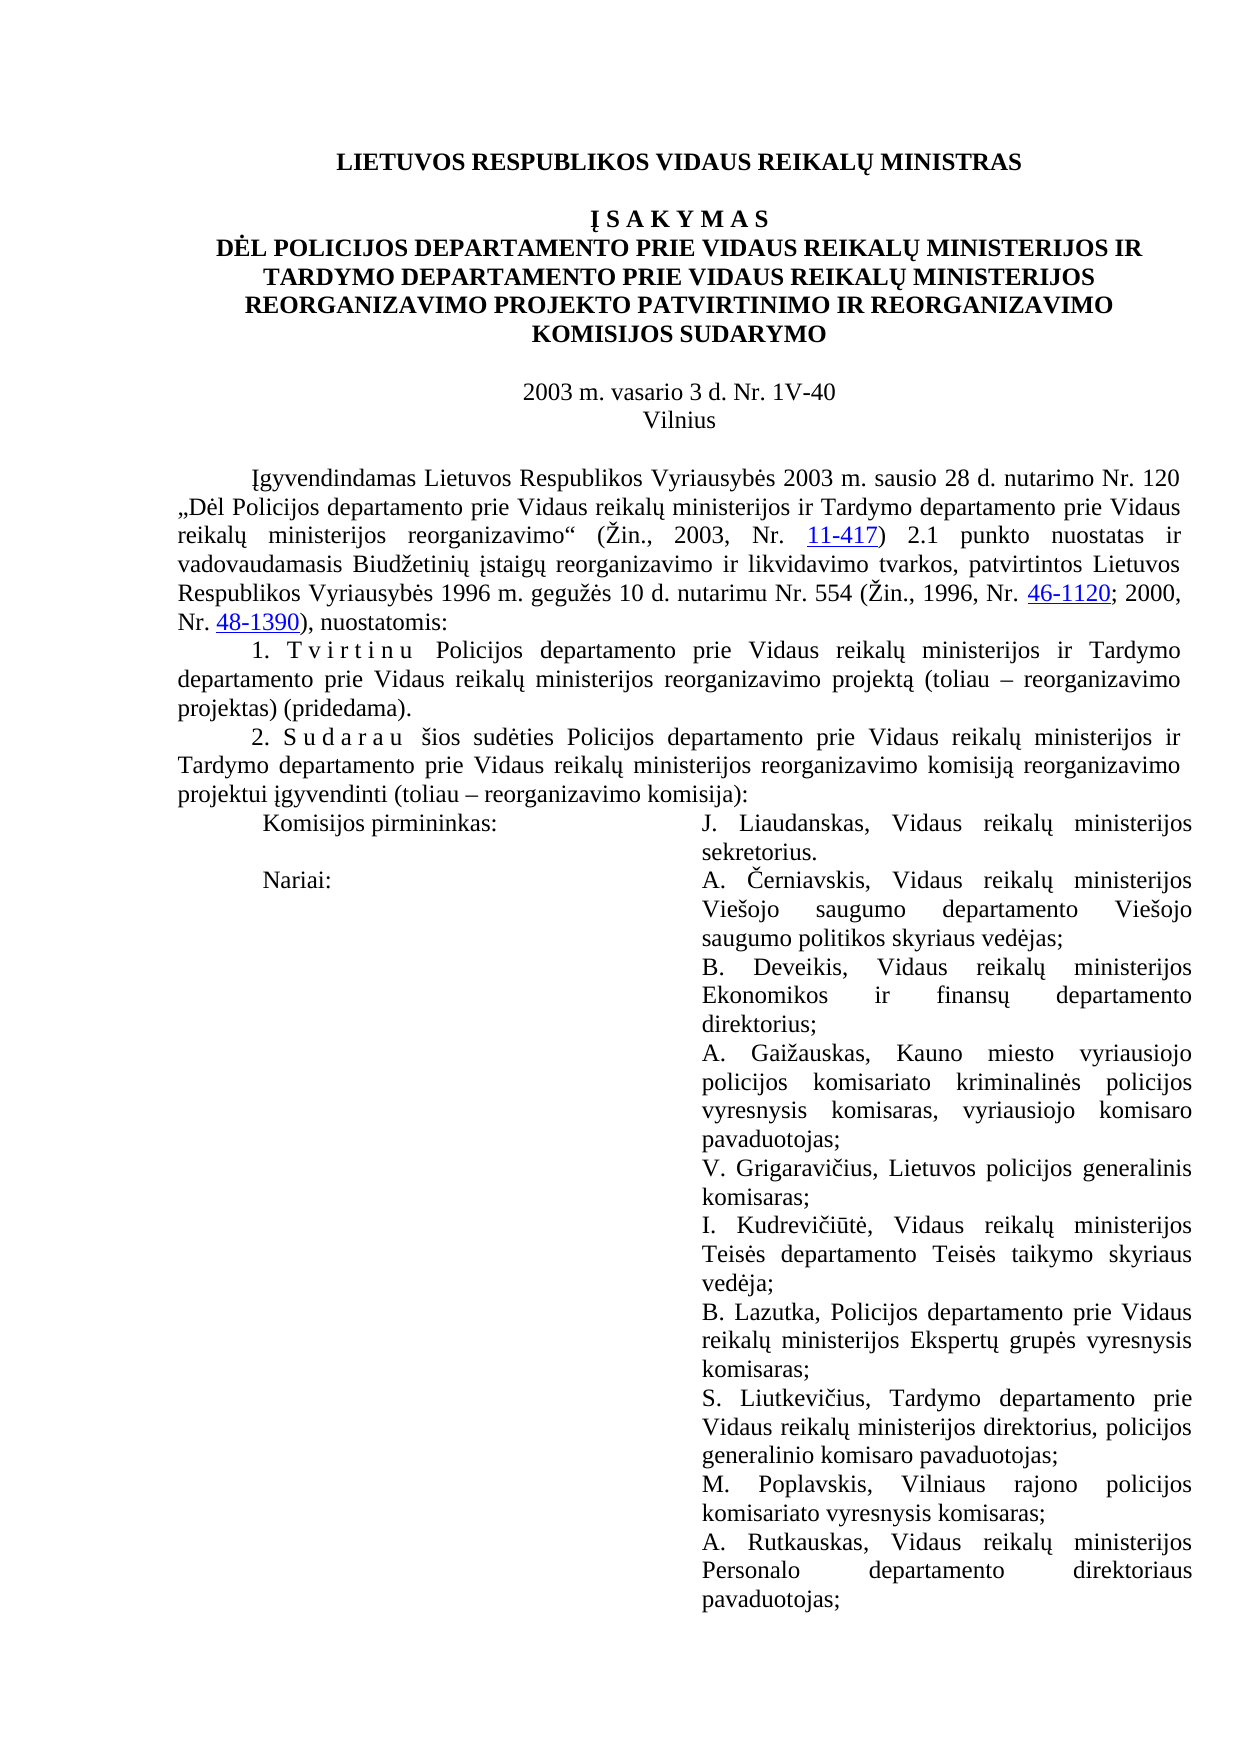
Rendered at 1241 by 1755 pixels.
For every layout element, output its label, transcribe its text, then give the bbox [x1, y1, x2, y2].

table_cell B. Lazutka, Policijos departamento prie Vidaus reikalų ministerijos Ekspertų grupės vyresnysis komisaras; [690, 1297, 1204, 1383]
text 2. Sudarau šios sudėties Policijos departamento prie Vidaus reikalų ministerijos ir Tardymo departamento prie Vidaus reikalų ministerijos reorganizavimo komisiją reorganizavimo projektui įgyvendinti (toliau – reorganizavimo komisija): [177, 722, 1181, 808]
table_cell [177, 1383, 690, 1469]
text 2003 m. vasario 3 d. Nr. 1V-40 [177, 377, 1181, 406]
table_cell M. Poplavskis, Vilniaus rajono policijos komisariato vyresnysis komisaras; [690, 1469, 1204, 1527]
table_cell [177, 1527, 690, 1613]
text Vilnius [177, 406, 1181, 434]
table_cell S. Liutkevičius, Tardymo departamento prie Vidaus reikalų ministerijos direktorius, policijos generalinio komisaro pavaduotojas; [690, 1383, 1204, 1469]
text 1. Tvirtinu Policijos departamento prie Vidaus reikalų ministerijos ir Tardymo departamento prie Vidaus reikalų ministerijos reorganizavimo projektą (toliau – reorganizavimo projektas) (pridedama). [177, 636, 1181, 722]
text LIETUVOS RESPUBLIKOS VIDAUS REIKALŲ MINISTRAS [177, 147, 1181, 176]
table_header J. Liaudanskas, Vidaus reikalų ministerijos sekretorius. [690, 808, 1204, 866]
table_cell [177, 952, 690, 1038]
table_cell A. Rutkauskas, Vidaus reikalų ministerijos Personalo departamento direktoriaus pavaduotojas; [690, 1527, 1204, 1613]
text Įgyvendindamas Lietuvos Respublikos Vyriausybės 2003 m. sausio 28 d. nutarimo Nr. 120 „Dėl Policijos departamento prie Vidaus reikalų ministerijos ir Tardymo departamento prie Vidaus reikalų ministerijos reorganizavimo“ (Žin., 2003, Nr. 11-417) 2.1 punkto nuostatas ir vadovaudamasis Biudžetinių įstaigų reorganizavimo ir likvidavimo tvarkos, patvirtintos Lietuvos Respublikos Vyriausybės 1996 m. gegužės 10 d. nutarimu Nr. 554 (Žin., 1996, Nr. 46-1120; 2000, Nr. 48-1390), nuostatomis: [177, 463, 1181, 636]
table_cell Nariai: [177, 866, 690, 952]
table_cell V. Grigaravičius, Lietuvos policijos generalinis komisaras; [690, 1153, 1204, 1211]
table_cell A. Gaižauskas, Kauno miesto vyriausiojo policijos komisariato kriminalinės policijos vyresnysis komisaras, vyriausiojo komisaro pavaduotojas; [690, 1038, 1204, 1153]
text DĖL POLICIJOS DEPARTAMENTO PRIE VIDAUS REIKALŲ MINISTERIJOS IR TARDYMO DEPARTAMENTO PRIE VIDAUS REIKALŲ MINISTERIJOS REORGANIZAVIMO PROJEKTO PATVIRTINIMO IR REORGANIZAVIMO KOMISIJOS SUDARYMO [177, 233, 1181, 348]
table_cell [177, 1297, 690, 1383]
table_cell [177, 1469, 690, 1527]
table_cell A. Černiavskis, Vidaus reikalų ministerijos Viešojo saugumo departamento Viešojo saugumo politikos skyriaus vedėjas; [690, 866, 1204, 952]
table_cell I. Kudrevičiūtė, Vidaus reikalų ministerijos Teisės departamento Teisės taikymo skyriaus vedėja; [690, 1211, 1204, 1297]
table_cell [177, 1153, 690, 1211]
table_cell B. Deveikis, Vidaus reikalų ministerijos Ekonomikos ir finansų departamento direktorius; [690, 952, 1204, 1038]
text Į S A K Y M A S [177, 204, 1181, 233]
table_cell [177, 1211, 690, 1297]
table_header Komisijos pirmininkas: [177, 808, 690, 866]
table_cell [177, 1038, 690, 1153]
